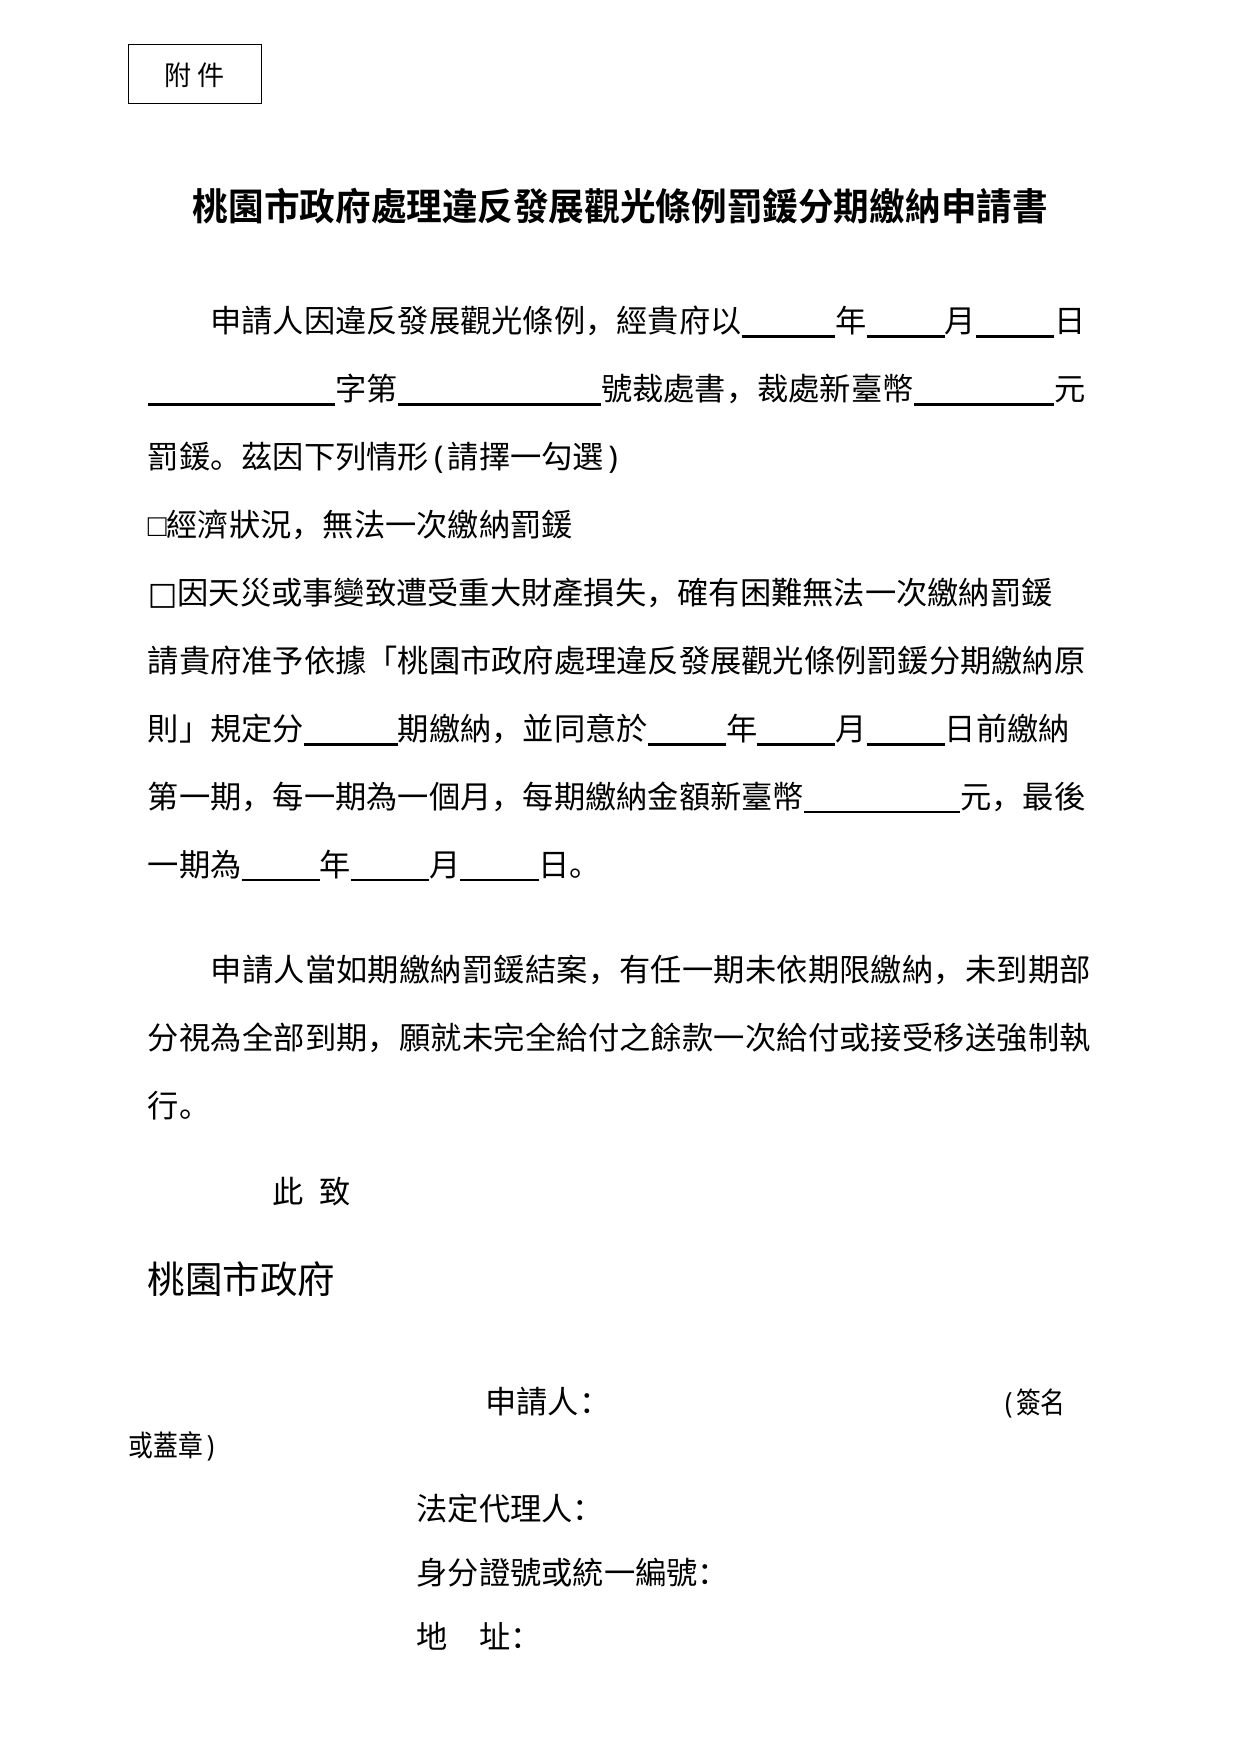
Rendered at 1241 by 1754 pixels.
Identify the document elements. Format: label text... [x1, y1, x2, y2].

text 請貴府准予依據「桃園市政府處理違反發展觀光條例罰鍰分期繳納原則」規定分 期繳納，並同意於 年 月 日前繳納第一期，每一期為一個月，每期繳納金額新臺幣 元，最後一期為 年 月 日。 [148, 637, 1092, 885]
text 法定代理人： [73, 1484, 967, 1529]
text 身分證號或統一編號： [73, 1548, 967, 1593]
text 此 致 [148, 1168, 1092, 1213]
text 申請人： (簽名或蓋章) [73, 1378, 1085, 1465]
text □經濟狀況，無法一次繳納罰鍰 [148, 500, 1092, 546]
text [129, 45, 261, 103]
text 字第 號裁處書，裁處新臺幣 元罰鍰。茲因下列情形(請擇一勾選) [148, 364, 1092, 478]
text □因天災或事變致遭受重大財產損失，確有困難無法一次繳納罰鍰 [148, 568, 1092, 614]
text 桃園市政府 [148, 1250, 1092, 1304]
text 附 件 [137, 54, 252, 93]
text 地 址： [73, 1612, 967, 1657]
text 申請人當如期繳納罰鍰結案，有任一期未依期限繳納，未到期部分視為全部到期，願就未完全給付之餘款一次給付或接受移送強制執行。 [148, 945, 1092, 1126]
text 桃園市政府處理違反發展觀光條例罰鍰分期繳納申請書 [148, 177, 1092, 231]
text 申請人因違反發展觀光條例，經貴府以 年 月 日 [148, 297, 1092, 342]
